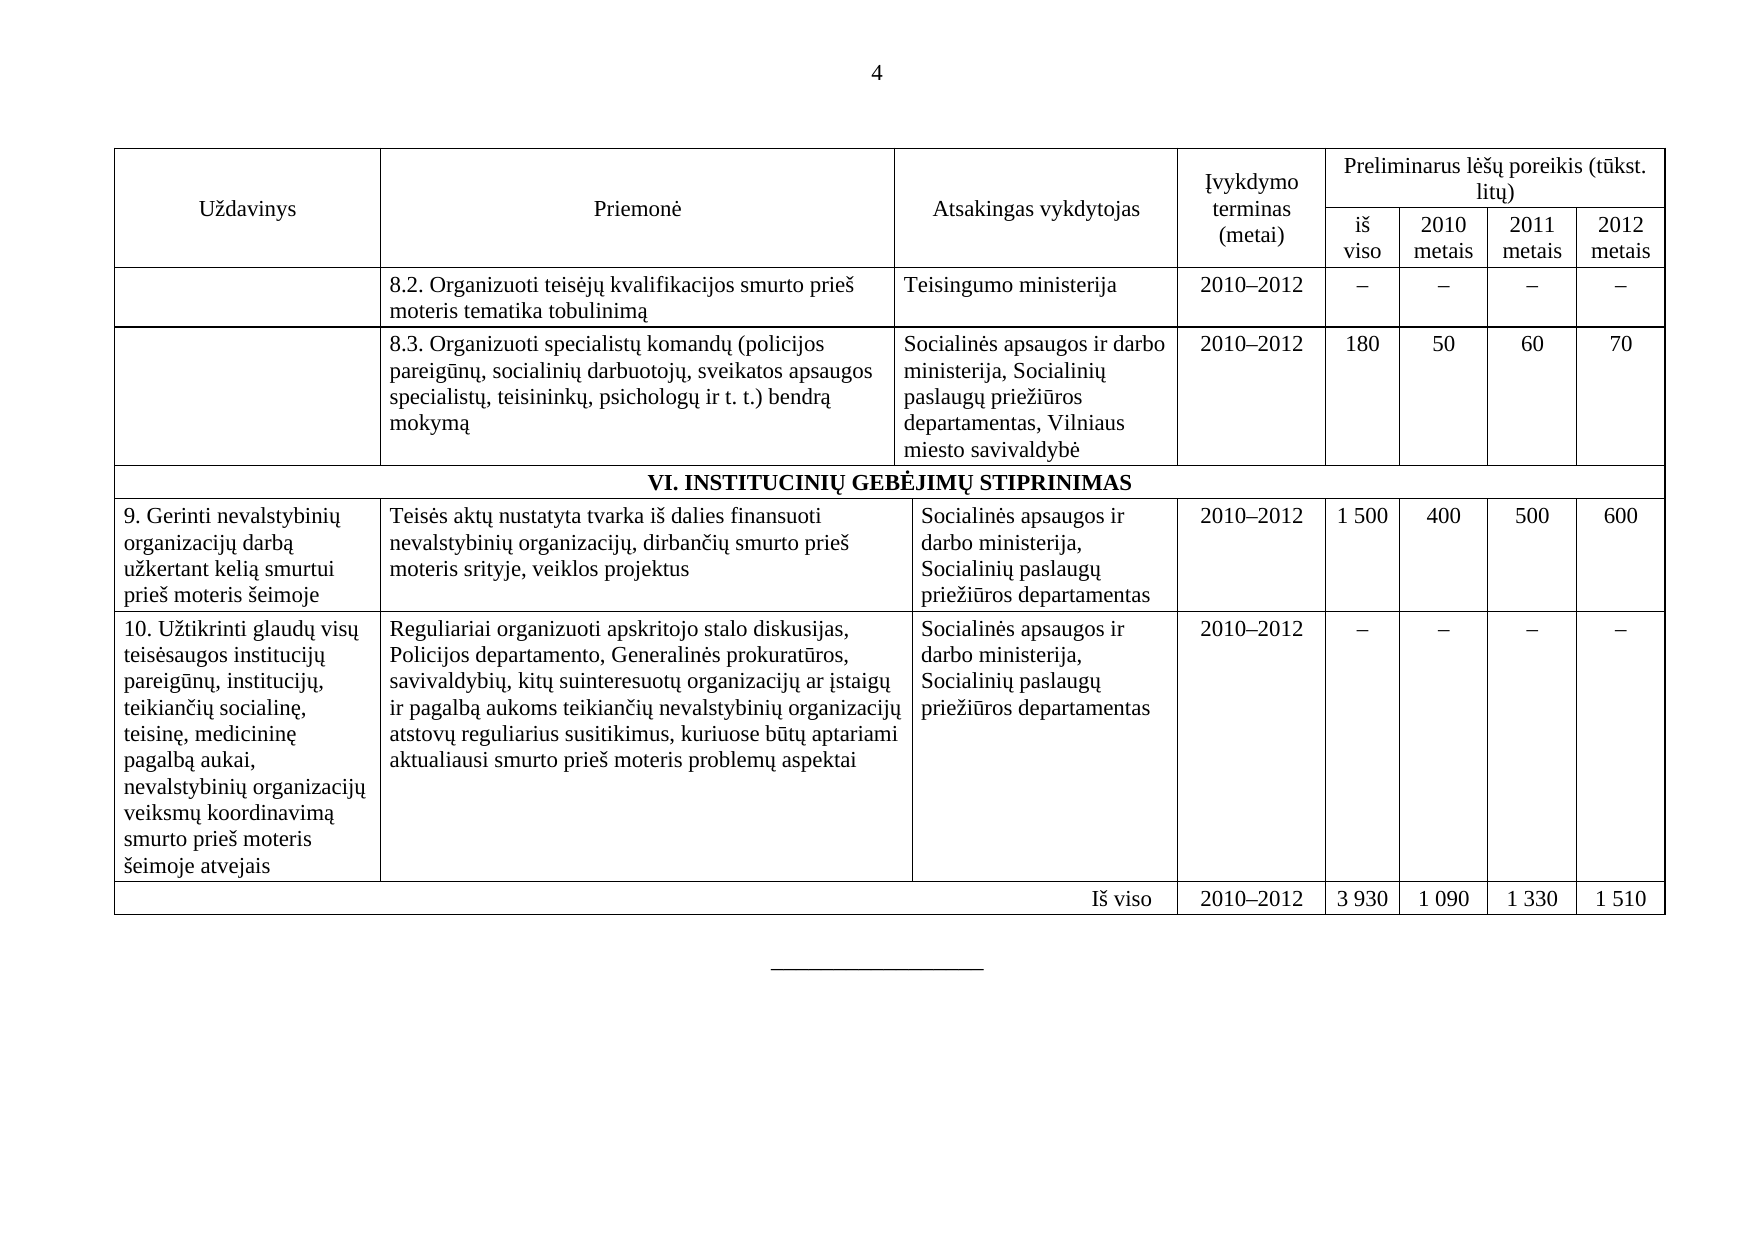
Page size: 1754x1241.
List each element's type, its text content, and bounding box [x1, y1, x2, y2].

table_cell – [1577, 268, 1664, 326]
table_cell – [1400, 268, 1487, 326]
table_cell 60 [1488, 328, 1576, 465]
table_cell – [1577, 612, 1664, 881]
table_cell 10. Užtikrinti glaudų visų teisėsaugos institucijų pareigūnų, institucijų, teikiančių socialinę, teisinę, medicininę pagalbą aukai, nevalstybinių organizacijų veiksmų koordinavimą smurto prieš moteris šeimoje atvejais [115, 612, 380, 881]
table_cell – [1400, 612, 1487, 881]
table_cell Socialinės apsaugos ir darbo ministerija, Socialinių paslaugų priežiūros departamentas, Vilniaus miesto savivaldybė [895, 328, 1177, 465]
table_cell [115, 328, 380, 465]
table_cell Iš viso [115, 882, 1177, 914]
table_cell 1 500 [1326, 499, 1399, 611]
table_cell – [1326, 268, 1399, 326]
table_header Įvykdymo terminas (metai) [1178, 149, 1325, 267]
table_cell 50 [1400, 328, 1487, 465]
table_cell 2010–2012 [1178, 882, 1325, 914]
table_header Uždavinys [115, 149, 380, 267]
table_cell 70 [1577, 328, 1664, 465]
table_cell Reguliariai organizuoti apskritojo stalo diskusijas, Policijos departamento, Generalinės prokuratūros, savivaldybių, kitų suinteresuotų organizacijų ar įstaigų ir pagalbą aukoms teikiančių nevalstybinių organizacijų atstovų reguliarius susitikimus, kuriuose būtų aptariami aktualiausi smurto prieš moteris problemų aspektai [381, 612, 912, 881]
table_cell Teisingumo ministerija [895, 268, 1177, 326]
table_cell 1 510 [1577, 882, 1664, 914]
table_cell 2010 metais [1400, 208, 1487, 267]
table_cell – [1326, 612, 1399, 881]
table_cell 2010–2012 [1178, 268, 1325, 326]
text _________________ [118, 944, 1636, 973]
table_cell Socialinės apsaugos ir darbo ministerija, Socialinių paslaugų priežiūros departamentas [913, 612, 1177, 881]
table_header Preliminarus lėšų poreikis (tūkst. litų) [1326, 149, 1664, 207]
table_cell 2012 metais [1577, 208, 1664, 267]
table_cell 1 090 [1400, 882, 1487, 914]
table_cell 9. Gerinti nevalstybinių organizacijų darbą užkertant kelią smurtui prieš moteris šeimoje [115, 499, 380, 611]
table_cell 2010–2012 [1178, 499, 1325, 611]
table_header Atsakingas vykdytojas [895, 149, 1177, 267]
table_cell 500 [1488, 499, 1576, 611]
table_cell VI. Institucinių gebėjimų stiprinimas [115, 466, 1664, 498]
table_cell [115, 268, 380, 326]
table_cell 8.2. Organizuoti teisėjų kvalifikacijos smurto prieš moteris tematika tobulinimą [381, 268, 894, 326]
table_cell iš viso [1326, 208, 1399, 267]
table_cell 1 330 [1488, 882, 1576, 914]
table_cell Socialinės apsaugos ir darbo ministerija, Socialinių paslaugų priežiūros departamentas [913, 499, 1177, 611]
table_header Priemonė [381, 149, 894, 267]
table_cell 2010–2012 [1178, 328, 1325, 465]
table_cell 2010–2012 [1178, 612, 1325, 881]
table_cell 3 930 [1326, 882, 1399, 914]
table_cell 400 [1400, 499, 1487, 611]
table_cell – [1488, 268, 1576, 326]
table_cell 8.3. Organizuoti specialistų komandų (policijos pareigūnų, socialinių darbuotojų, sveikatos apsaugos specialistų, teisininkų, psichologų ir t. t.) bendrą mokymą [381, 328, 894, 465]
table_cell Teisės aktų nustatyta tvarka iš dalies finansuoti nevalstybinių organizacijų, dirbančių smurto prieš moteris srityje, veiklos projektus [381, 499, 912, 611]
table_cell 600 [1577, 499, 1664, 611]
table_cell 2011 metais [1488, 208, 1576, 267]
table_cell 180 [1326, 328, 1399, 465]
table_cell – [1488, 612, 1576, 881]
